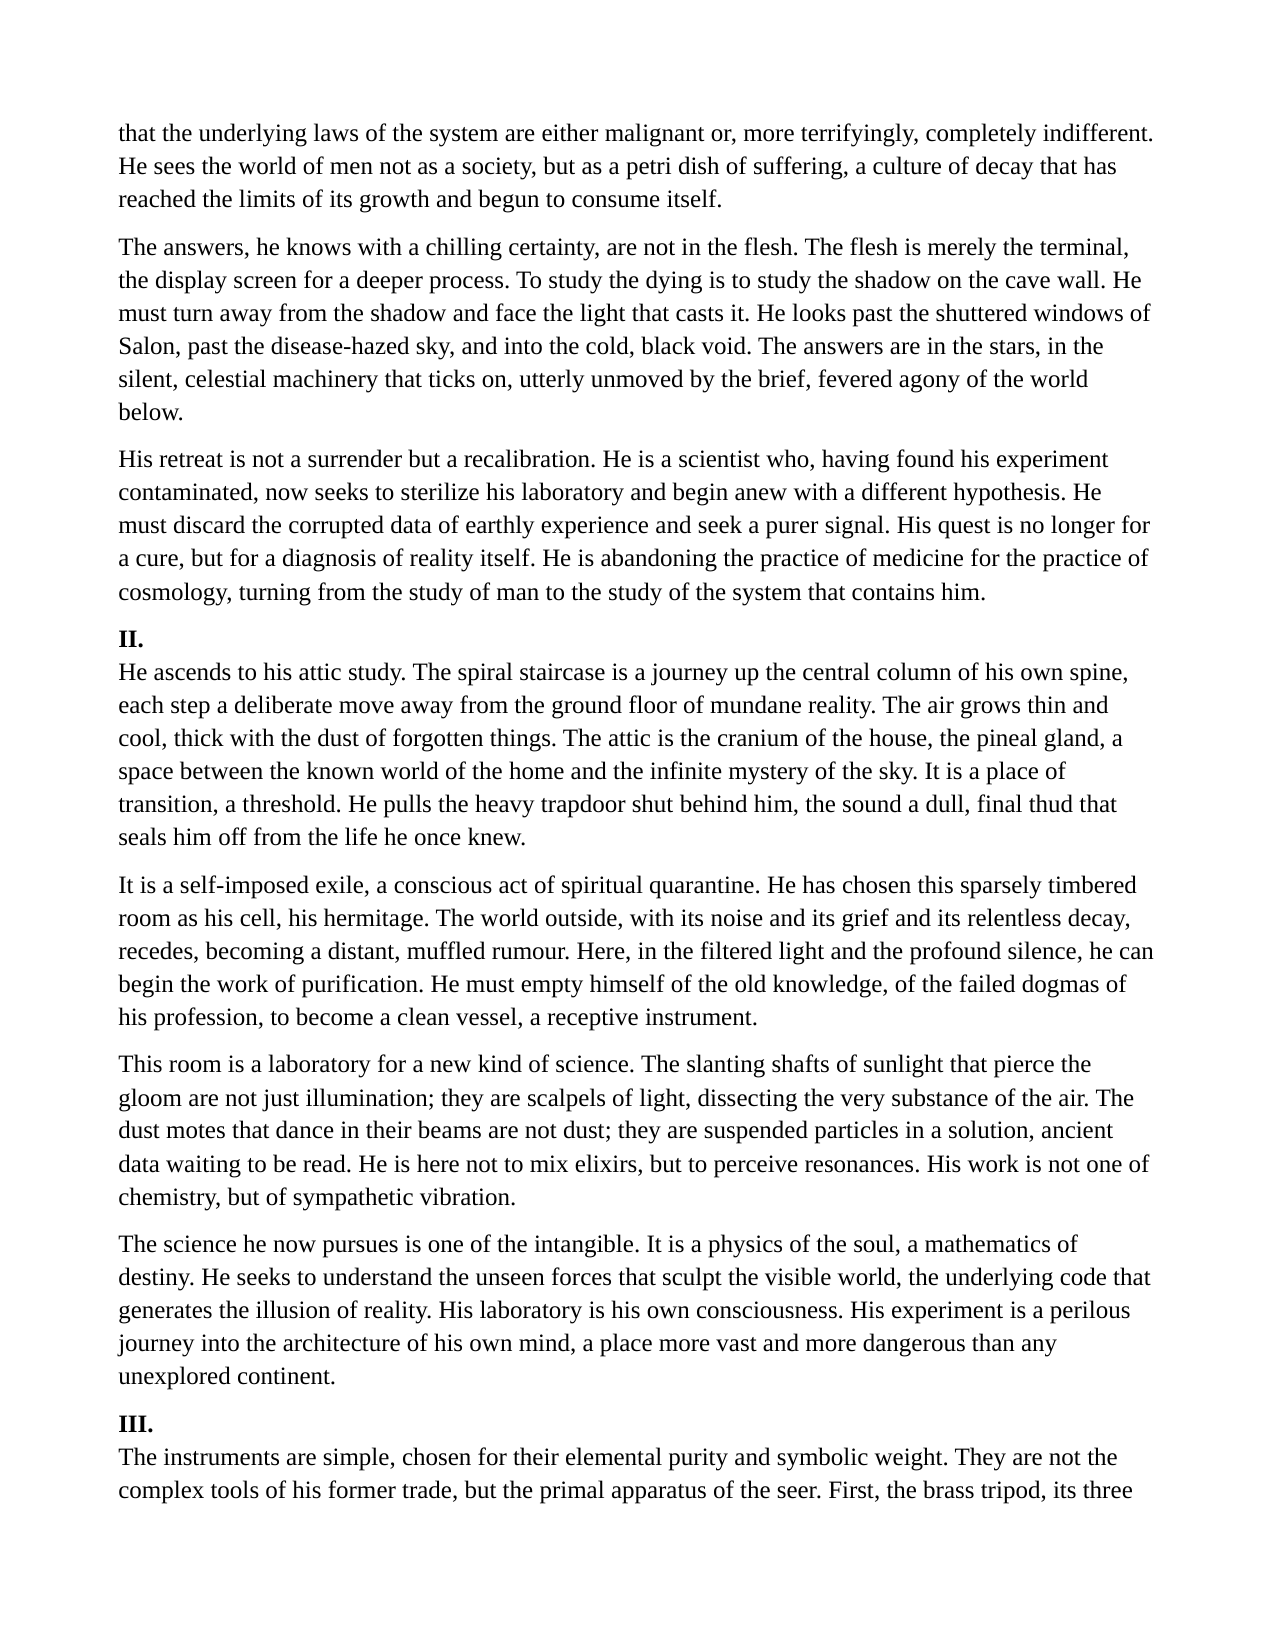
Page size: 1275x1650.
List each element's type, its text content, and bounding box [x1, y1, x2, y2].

text II. He ascends to his attic study. The spiral staircase is a journey up the central column of his own spine, each step a deliberate move away from the ground floor of mundane reality. The air grows thin and cool, thick with the dust of forgotten things. The attic is the cranium of the house, the pineal gland, a space between the known world of the home and the infinite mystery of the sky. It is a place of transition, a threshold. He pulls the heavy trapdoor shut behind him, the sound a dull, final thud that seals him off from the life he once knew. [118, 624, 1157, 851]
text It is a self-imposed exile, a conscious act of spiritual quarantine. He has chosen this sparsely timbered room as his cell, his hermitage. The world outside, with its noise and its grief and its relentless decay, recedes, becoming a distant, muffled rumour. Here, in the filtered light and the profound silence, he can begin the work of purification. He must empty himself of the old knowledge, of the failed dogmas of his profession, to become a clean vessel, a receptive instrument. [118, 870, 1157, 1031]
text The science he now pursues is one of the intangible. It is a physics of the soul, a mathematics of destiny. He seeks to understand the unseen forces that sculpt the visible world, the underlying code that generates the illusion of reality. His laboratory is his own consciousness. His experiment is a perilous journey into the architecture of his own mind, a place more vast and more dangerous than any unexplored continent. [118, 1229, 1157, 1390]
text His retreat is not a surrender but a recalibration. He is a scientist who, having found his experiment contaminated, now seeks to sterilize his laboratory and begin anew with a different hypothesis. He must discard the corrupted data of earthly experience and seek a purer signal. His quest is no longer for a cure, but for a diagnosis of reality itself. He is abandoning the practice of medicine for the practice of cosmology, turning from the study of man to the study of the system that contains him. [118, 444, 1157, 605]
text This room is a laboratory for a new kind of science. The slanting shafts of sunlight that pierce the gloom are not just illumination; they are scalpels of light, dissecting the very substance of the air. The dust motes that dance in their beams are not dust; they are suspended particles in a solution, ancient data waiting to be read. He is here not to mix elixirs, but to perceive resonances. His work is not one of chemistry, but of sympathetic vibration. [118, 1049, 1157, 1210]
text that the underlying laws of the system are either malignant or, more terrifyingly, completely indifferent. He sees the world of men not as a society, but as a petri dish of suffering, a culture of decay that has reached the limits of its growth and begun to consume itself. [118, 118, 1157, 213]
text III. The instruments are simple, chosen for their elemental purity and symbolic weight. They are not the complex tools of his former trade, but the primal apparatus of the seer. First, the brass tripod, its three [118, 1409, 1157, 1504]
text The answers, he knows with a chilling certainty, are not in the flesh. The flesh is merely the terminal, the display screen for a deeper process. To study the dying is to study the shadow on the cave wall. He must turn away from the shadow and face the light that casts it. He looks past the shuttered windows of Salon, past the disease-hazed sky, and into the cold, black void. The answers are in the stars, in the silent, celestial machinery that ticks on, utterly unmoved by the brief, fevered agony of the world below. [118, 232, 1157, 426]
